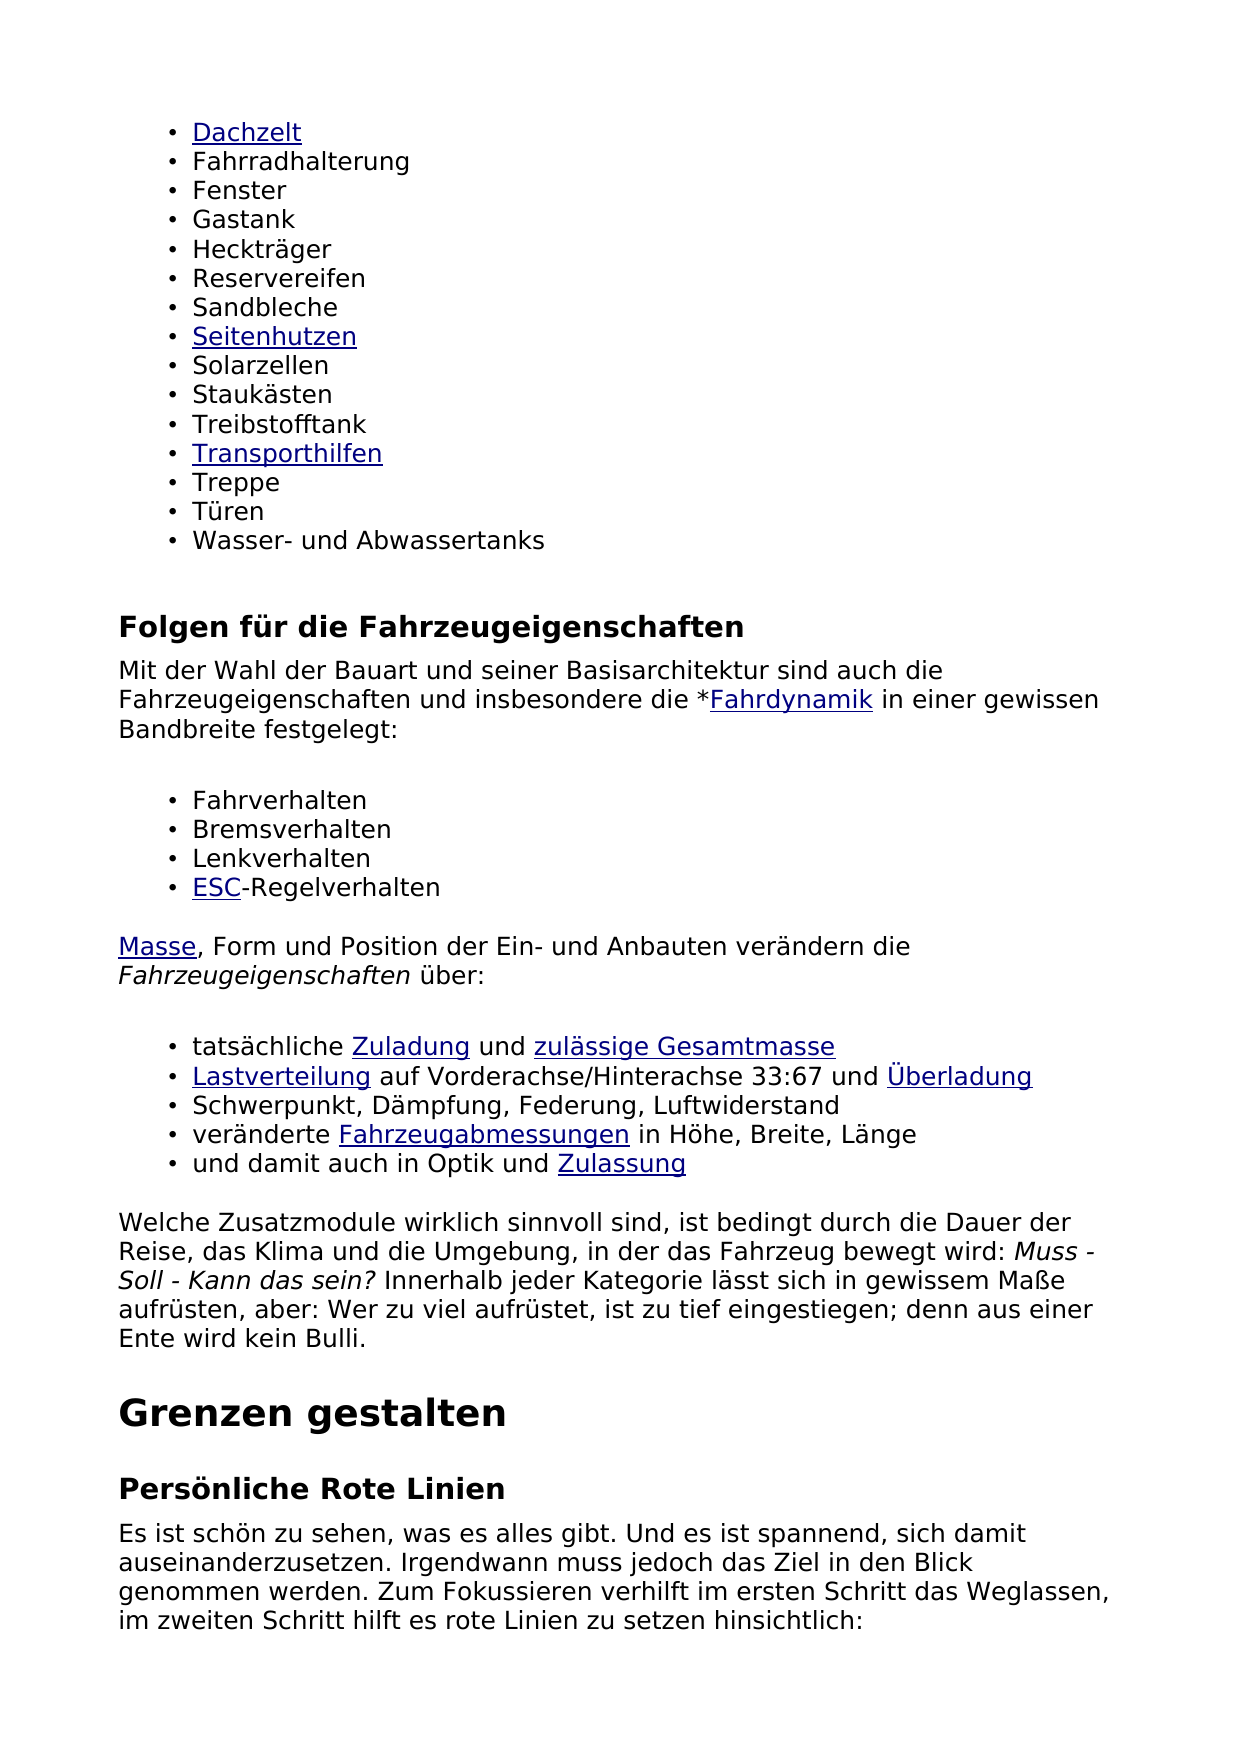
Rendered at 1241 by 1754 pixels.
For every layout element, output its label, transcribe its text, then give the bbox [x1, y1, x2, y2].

text Masse, Form und Position der Ein- und Anbauten verändern die Fahrzeugeigenschaften über: [118, 932, 1122, 991]
subtitle Persönliche Rote Linien [118, 1472, 1122, 1506]
list veränderte Fahrzeugabmessungen in Höhe, Breite, Länge [177, 1120, 1122, 1149]
list Fenster [177, 176, 1122, 206]
list Solarzellen [177, 351, 1122, 381]
list Lenkverhalten [177, 844, 1122, 873]
list ESC-Regelverhalten [177, 873, 1122, 903]
text Mit der Wahl der Bauart und seiner Basisarchitektur sind auch die Fahrzeugeigenschaften und insbesondere die *Fahrdynamik in einer gewissen Bandbreite festgelegt: [118, 657, 1122, 744]
list Bremsverhalten [177, 815, 1122, 844]
list Lastverteilung auf Vorderachse/Hinterachse 33:67 und Überladung [177, 1062, 1122, 1091]
list Fahrradhalterung [177, 147, 1122, 176]
list Seitenhutzen [177, 322, 1122, 351]
list Dachzelt [177, 118, 1122, 147]
list Türen [177, 497, 1122, 526]
list Staukästen [177, 381, 1122, 410]
list Heckträger [177, 235, 1122, 264]
list Wasser- und Abwassertanks [177, 526, 1122, 556]
list Schwerpunkt, Dämpfung, Federung, Luftwiderstand [177, 1091, 1122, 1120]
list Treibstofftank [177, 410, 1122, 439]
list Reservereifen [177, 264, 1122, 293]
subtitle Folgen für die Fahrzeugeigenschaften [118, 610, 1122, 644]
list Gastank [177, 206, 1122, 235]
list Fahrverhalten [177, 786, 1122, 815]
list Transporthilfen [177, 439, 1122, 468]
text Es ist schön zu sehen, was es alles gibt. Und es ist spannend, sich damit auseinanderzusetzen. Irgendwann muss jedoch das Ziel in den Blick genommen werden. Zum Fokussieren verhilft im ersten Schritt das Weglassen, im zweiten Schritt hilft es rote Linien zu setzen hinsichtlich: [118, 1519, 1122, 1635]
list tatsächliche Zuladung und zulässige Gesamtmasse [177, 1032, 1122, 1062]
list Sandbleche [177, 293, 1122, 322]
list und damit auch in Optik und Zulassung [177, 1149, 1122, 1178]
subtitle Grenzen gestalten [118, 1391, 1122, 1435]
list Treppe [177, 468, 1122, 497]
text Welche Zusatzmodule wirklich sinnvoll sind, ist bedingt durch die Dauer der Reise, das Klima und die Umgebung, in der das Fahrzeug bewegt wird: Muss - Soll - Kann das sein? Innerhalb jeder Kategorie lässt sich in gewissem Maße aufrüsten, aber: Wer zu viel aufrüstet, ist zu tief eingestiegen; denn aus einer Ente wird kein Bulli. [118, 1208, 1122, 1354]
